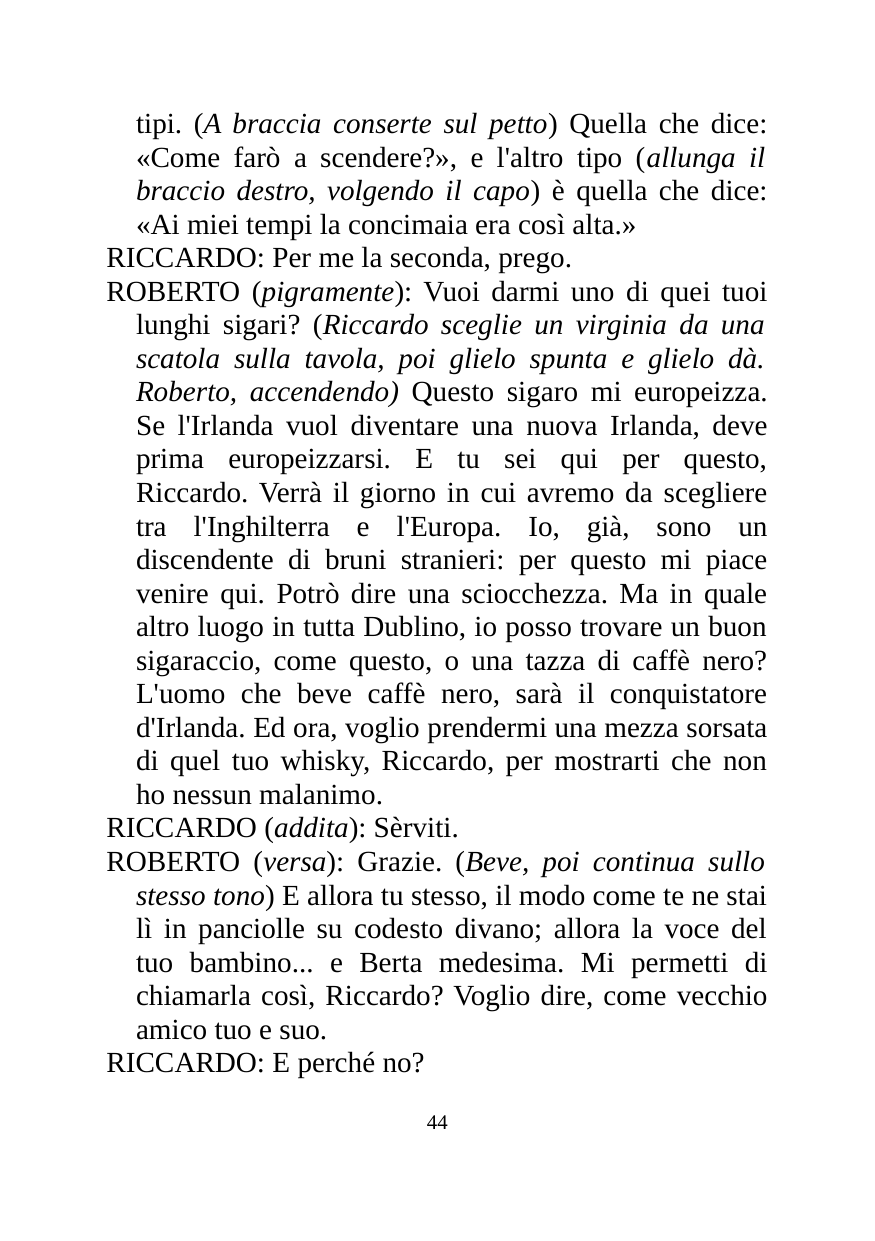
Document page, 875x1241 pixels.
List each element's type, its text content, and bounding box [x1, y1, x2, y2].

text RICCARDO: Per me la seconda, prego. [106, 240, 768, 274]
text tipi. (A braccia conserte sul petto) Quella che dice: «Come farò a scendere?», e l'altro tipo (allunga il braccio destro, volgendo il capo) è quella che dice: «Ai miei tempi la concimaia era così alta.» [106, 106, 768, 240]
text ROBERTO (versa): Grazie. (Beve, poi continua sullo stesso tono) E allora tu stesso, il modo come te ne stai lì in panciolle su codesto divano; allora la voce del tuo bambino... e Berta medesima. Mi permetti di chiamarla così, Riccardo? Voglio dire, come vecchio amico tuo e suo. [106, 844, 768, 1045]
text ROBERTO (pigramente): Vuoi darmi uno di quei tuoi lunghi sigari? (Riccardo sceglie un virginia da una scatola sulla tavola, poi glielo spunta e glielo dà. Roberto, accendendo) Questo sigaro mi europeizza. Se l'Irlanda vuol diventare una nuova Irlanda, deve prima europeizzarsi. E tu sei qui per questo, Riccardo. Verrà il giorno in cui avremo da scegliere tra l'Inghilterra e l'Europa. Io, già, sono un discendente di bruni stranieri: per questo mi piace venire qui. Potrò dire una sciocchezza. Ma in quale altro luogo in tutta Dublino, io posso trovare un buon sigaraccio, come questo, o una tazza di caffè nero? L'uomo che beve caffè nero, sarà il conquistatore d'Irlanda. Ed ora, voglio prendermi una mezza sorsata di quel tuo whisky, Riccardo, per mostrarti che non ho nessun malanimo. [106, 274, 768, 811]
text RICCARDO: E perché no? [106, 1045, 768, 1079]
text RICCARDO (addita): Sèrviti. [106, 811, 768, 844]
